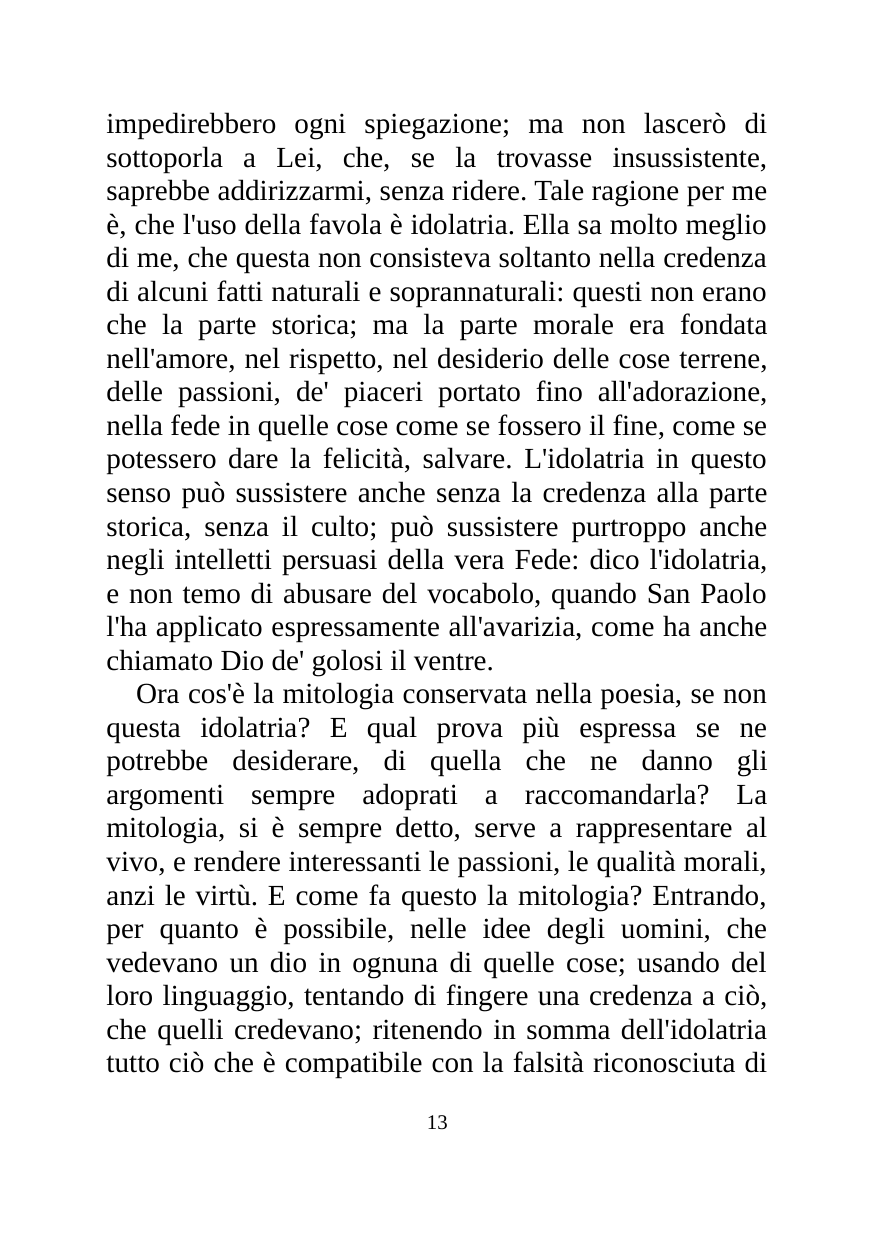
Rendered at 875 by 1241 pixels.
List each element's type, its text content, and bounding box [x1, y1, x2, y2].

text Ora cos'è la mitologia conservata nella poesia, se non questa idolatria? E qual prova più espressa se ne potrebbe desiderare, di quella che ne danno gli argomenti sempre adoprati a raccomandarla? La mitologia, si è sempre detto, serve a rappresentare al vivo, e rendere interessanti le passioni, le qualità morali, anzi le virtù. E come fa questo la mitologia? Entrando, per quanto è possibile, nelle idee degli uomini, che vedevano un dio in ognuna di quelle cose; usando del loro linguaggio, tentando di fingere una credenza a ciò, che quelli credevano; ritenendo in somma dell'idolatria tutto ciò che è compatibile con la falsità riconosciuta di [106, 676, 768, 1079]
text impedirebbero ogni spiegazione; ma non lascerò di sottoporla a Lei, che, se la trovasse insussistente, saprebbe addirizzarmi, senza ridere. Tale ragione per me è, che l'uso della favola è idolatria. Ella sa molto meglio di me, che questa non consisteva soltanto nella credenza di alcuni fatti naturali e soprannaturali: questi non erano che la parte storica; ma la parte morale era fondata nell'amore, nel rispetto, nel desiderio delle cose terrene, delle passioni, de' piaceri portato fino all'adorazione, nella fede in quelle cose come se fossero il fine, come se potessero dare la felicità, salvare. L'idolatria in questo senso può sussistere anche senza la credenza alla parte storica, senza il culto; può sussistere purtroppo anche negli intelletti persuasi della vera Fede: dico l'idolatria, e non temo di abusare del vocabolo, quando San Paolo l'ha applicato espressamente all'avarizia, come ha anche chiamato Dio de' golosi il ventre. [106, 106, 768, 676]
